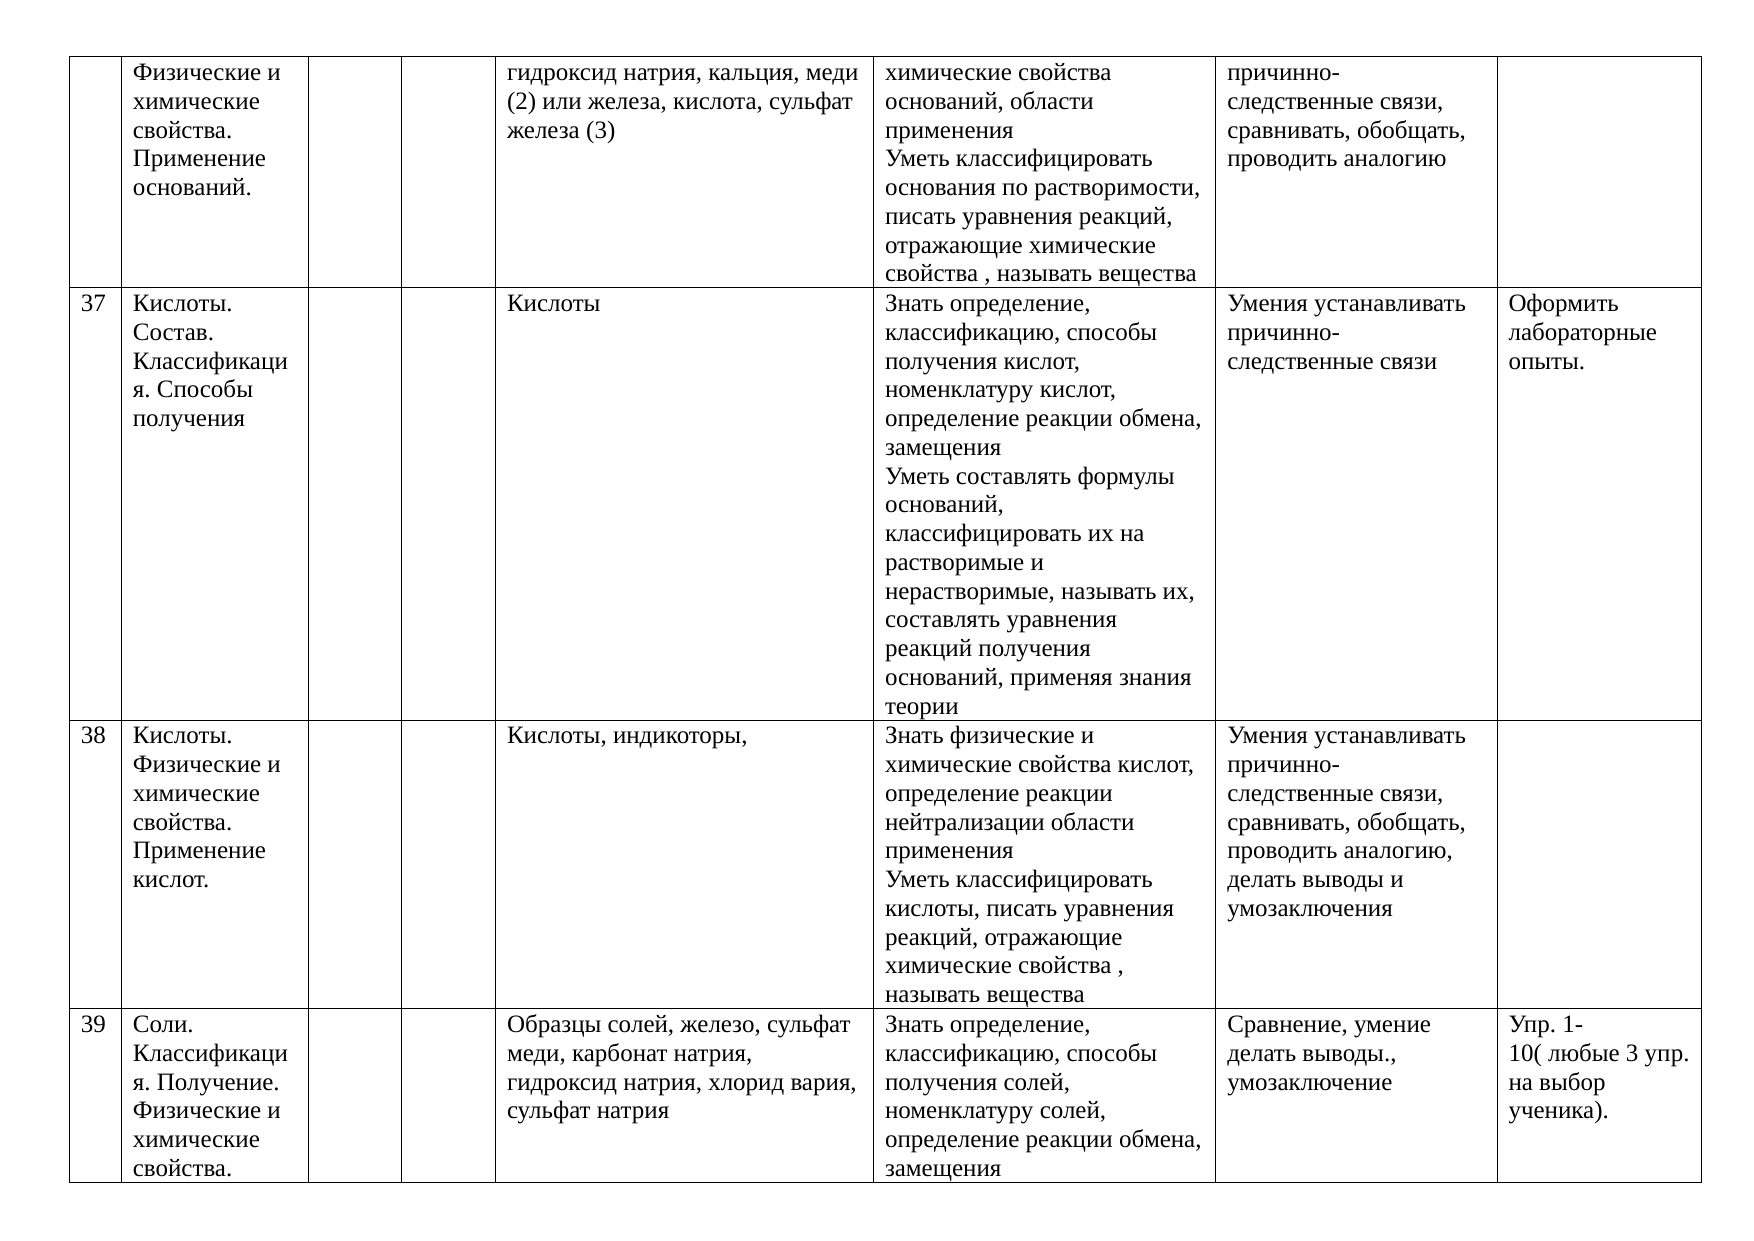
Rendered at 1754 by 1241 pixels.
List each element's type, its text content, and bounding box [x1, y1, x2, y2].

table_cell [402, 57, 495, 287]
table_cell [309, 721, 401, 1008]
table_cell Знать физические и химические свойства кислот, определение реакции нейтрализации области применения Уметь классифицировать кислоты, писать уравнения реакций, отражающие химические свойства , называть вещества [874, 721, 1215, 1008]
table_cell [1498, 57, 1701, 287]
table_cell [402, 721, 495, 1008]
table_cell Кислоты. Состав. Классификация. Способы получения [122, 288, 308, 719]
table_cell Упр. 1-10( любые 3 упр. на выбор ученика). [1498, 1009, 1701, 1182]
table_cell [309, 1009, 401, 1182]
table_cell 38 [70, 721, 121, 1008]
table_cell 37 [70, 288, 121, 719]
table_cell причинно-следственные связи, сравнивать, обобщать, проводить аналогию [1216, 57, 1497, 287]
table_cell Физические и химические свойства. Применение оснований. [122, 57, 308, 287]
table_cell Кислоты [496, 288, 873, 719]
table_cell Знать определение, классификацию, способы получения кислот, номенклатуру кислот, определение реакции обмена, замещения Уметь составлять формулы оснований, классифицировать их на растворимые и нерастворимые, называть их, составлять уравнения реакций получения оснований, применяя знания теории [874, 288, 1215, 719]
table_cell Умения устанавливать причинно-следственные связи, сравнивать, обобщать, проводить аналогию, делать выводы и умозаключения [1216, 721, 1497, 1008]
table_cell Знать определение, классификацию, способы получения солей, номенклатуру солей, определение реакции обмена, замещения [874, 1009, 1215, 1182]
table_cell Соли. Классификация. Получение. Физические и химические свойства. [122, 1009, 308, 1182]
table_cell Умения устанавливать причинно-следственные связи [1216, 288, 1497, 719]
table_cell [1498, 721, 1701, 1008]
table_cell [309, 57, 401, 287]
table_cell Сравнение, умение делать выводы., умозаключение [1216, 1009, 1497, 1182]
table_cell [402, 1009, 495, 1182]
table_cell [402, 288, 495, 719]
table_cell [70, 57, 121, 287]
table_cell Кислоты. Физические и химические свойства. Применение кислот. [122, 721, 308, 1008]
table_cell Оформить лабораторные опыты. [1498, 288, 1701, 719]
table_cell Кислоты, индикоторы, [496, 721, 873, 1008]
table_cell гидроксид натрия, кальция, меди (2) или железа, кислота, сульфат железа (3) [496, 57, 873, 287]
table_cell [309, 288, 401, 719]
table_cell Образцы солей, железо, сульфат меди, карбонат натрия, гидроксид натрия, хлорид вария, сульфат натрия [496, 1009, 873, 1182]
table_cell 39 [70, 1009, 121, 1182]
table_cell химические свойства оснований, области применения Уметь классифицировать основания по растворимости, писать уравнения реакций, отражающие химические свойства , называть вещества [874, 57, 1215, 287]
